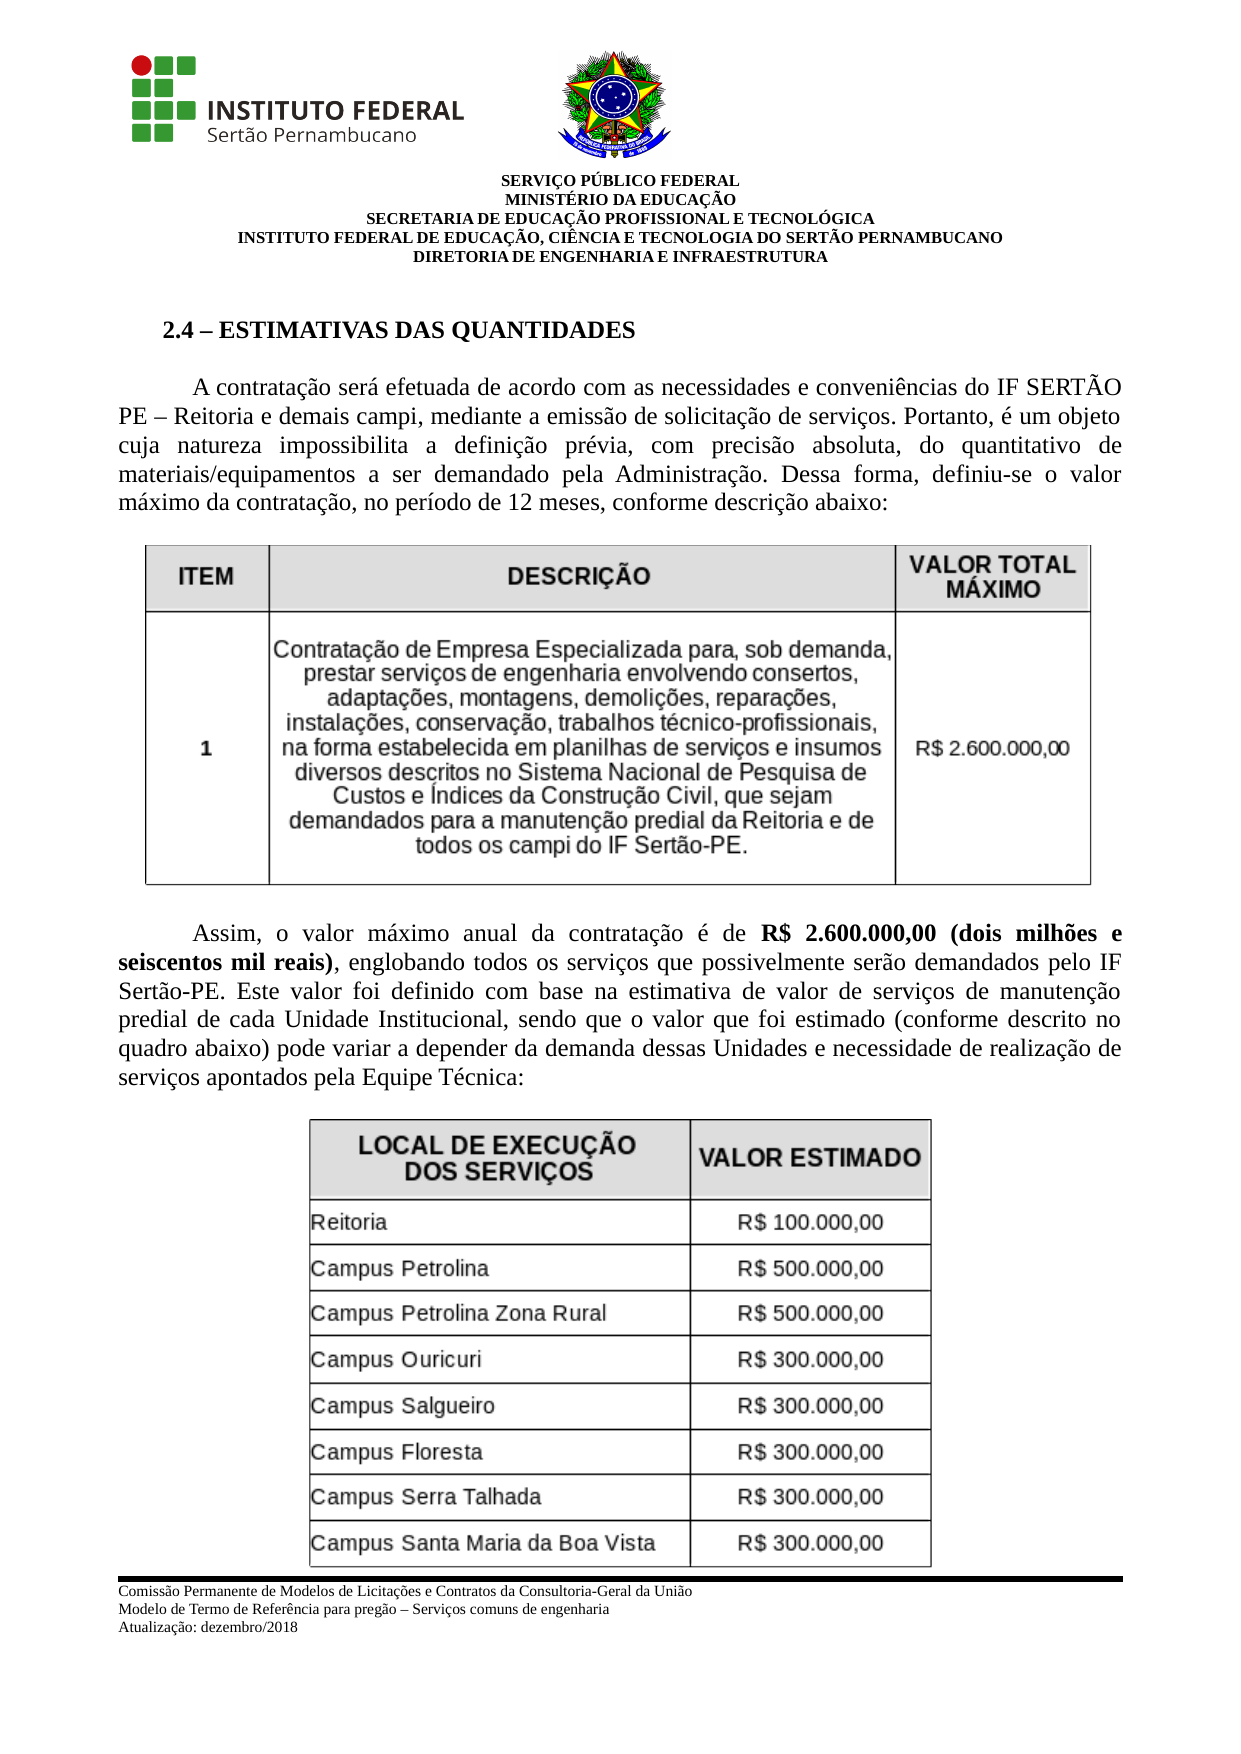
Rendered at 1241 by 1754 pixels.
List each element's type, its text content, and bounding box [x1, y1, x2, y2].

text A contratação será efetuada de acordo com as necessidades e conveniências do IF SERTÃO PE – Reitoria e demais campi, mediante a emissão de solicitação de serviços. Portanto, é um objeto cuja natureza impossibilita a definição prévia, com precisão absoluta, do quantitativo de materiais/equipamentos a ser demandado pela Administração. Dessa forma, definiu-se o valor máximo da contratação, no período de 12 meses, conforme descrição abaixo: [118, 372, 1123, 516]
text Assim, o valor máximo anual da contratação é de R$ 2.600.000,00 (dois milhões e seiscentos mil reais), englobando todos os serviços que possivelmente serão demandados pelo IF Sertão-PE. Este valor foi definido com base na estimativa de valor de serviços de manutenção predial de cada Unidade Institucional, sendo que o valor que foi estimado (conforme descrito no quadro abaixo) pode variar a depender da demanda dessas Unidades e necessidade de realização de serviços apontados pela Equipe Técnica: [118, 918, 1123, 1091]
picture [131, 55, 464, 142]
text 2.4 – ESTIMATIVAS DAS QUANTIDADES [118, 315, 1123, 344]
